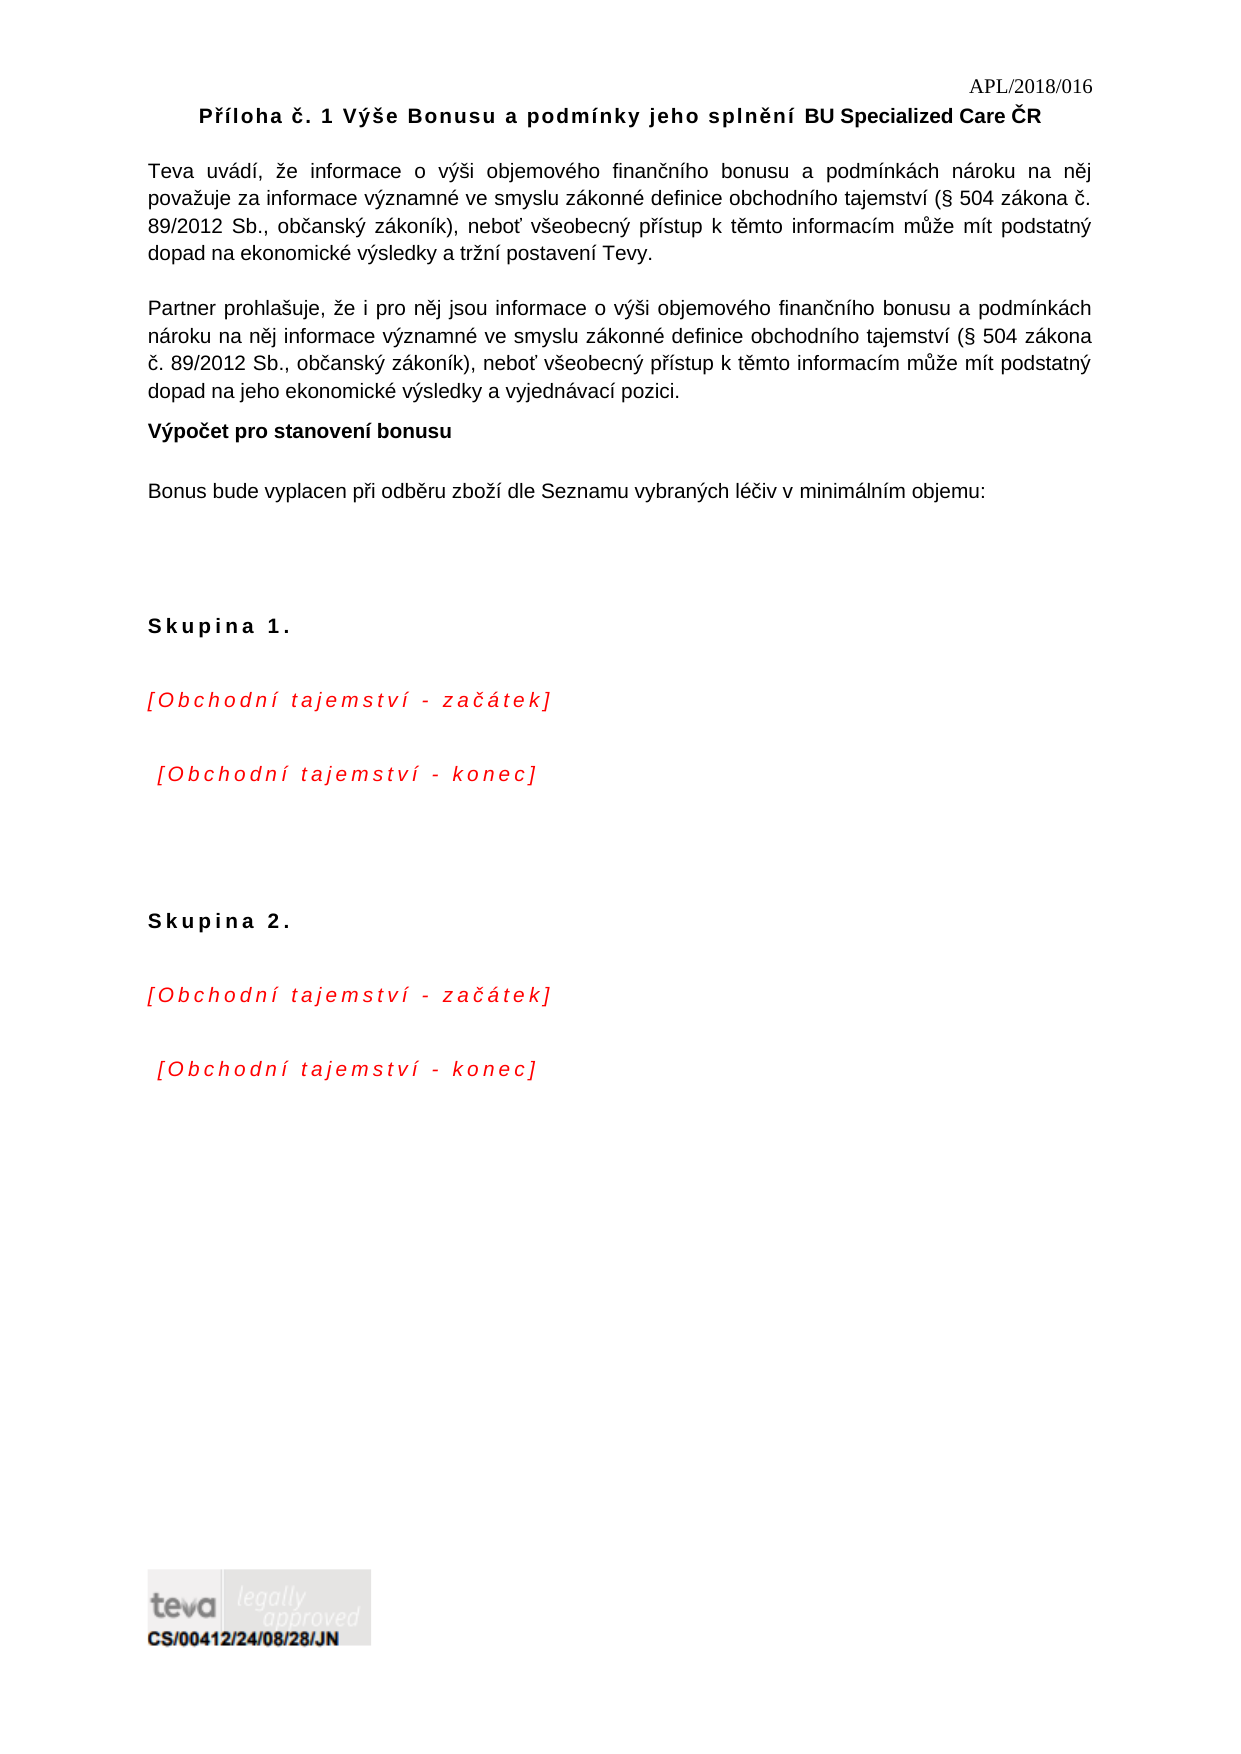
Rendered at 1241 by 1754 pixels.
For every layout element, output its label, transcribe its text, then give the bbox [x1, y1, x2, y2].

text Partner prohlašuje, že i pro něj jsou informace o výši objemového finančního bonusu a podmínkách nároku na něj informace významné ve smyslu zákonné definice obchodního tajemství (§ 504 zákona č. 89/2012 Sb., občanský zákoník), neboť všeobecný přístup k těmto informacím může mít podstatný dopad na jeho ekonomické výsledky a vyjednávací pozici. [148, 296, 1093, 402]
text Příloha č. 1 Výše Bonusu a podmínky jeho splnění BU Specialized Care ČR [148, 103, 1093, 127]
text Skupina 2. [148, 909, 1093, 933]
text Skupina 1. [148, 613, 1093, 637]
text [Obchodní tajemství - konec] [148, 1057, 1093, 1081]
text Bonus bude vyplacen při odběru zboží dle Seznamu vybraných léčiv v minimálním objemu: [148, 479, 1093, 503]
text [Obchodní tajemství - začátek] [148, 687, 1093, 711]
text Výpočet pro stanovení bonusu [148, 418, 1093, 442]
text [Obchodní tajemství - konec] [148, 761, 1093, 785]
text [Obchodní tajemství - začátek] [148, 983, 1093, 1007]
text Teva uvádí, že informace o výši objemového finančního bonusu a podmínkách nároku na něj považuje za informace významné ve smyslu zákonné definice obchodního tajemství (§ 504 zákona č. 89/2012 Sb., občanský zákoník), neboť všeobecný přístup k těmto informacím může mít podstatný dopad na ekonomické výsledky a tržní postavení Tevy. [148, 158, 1093, 265]
